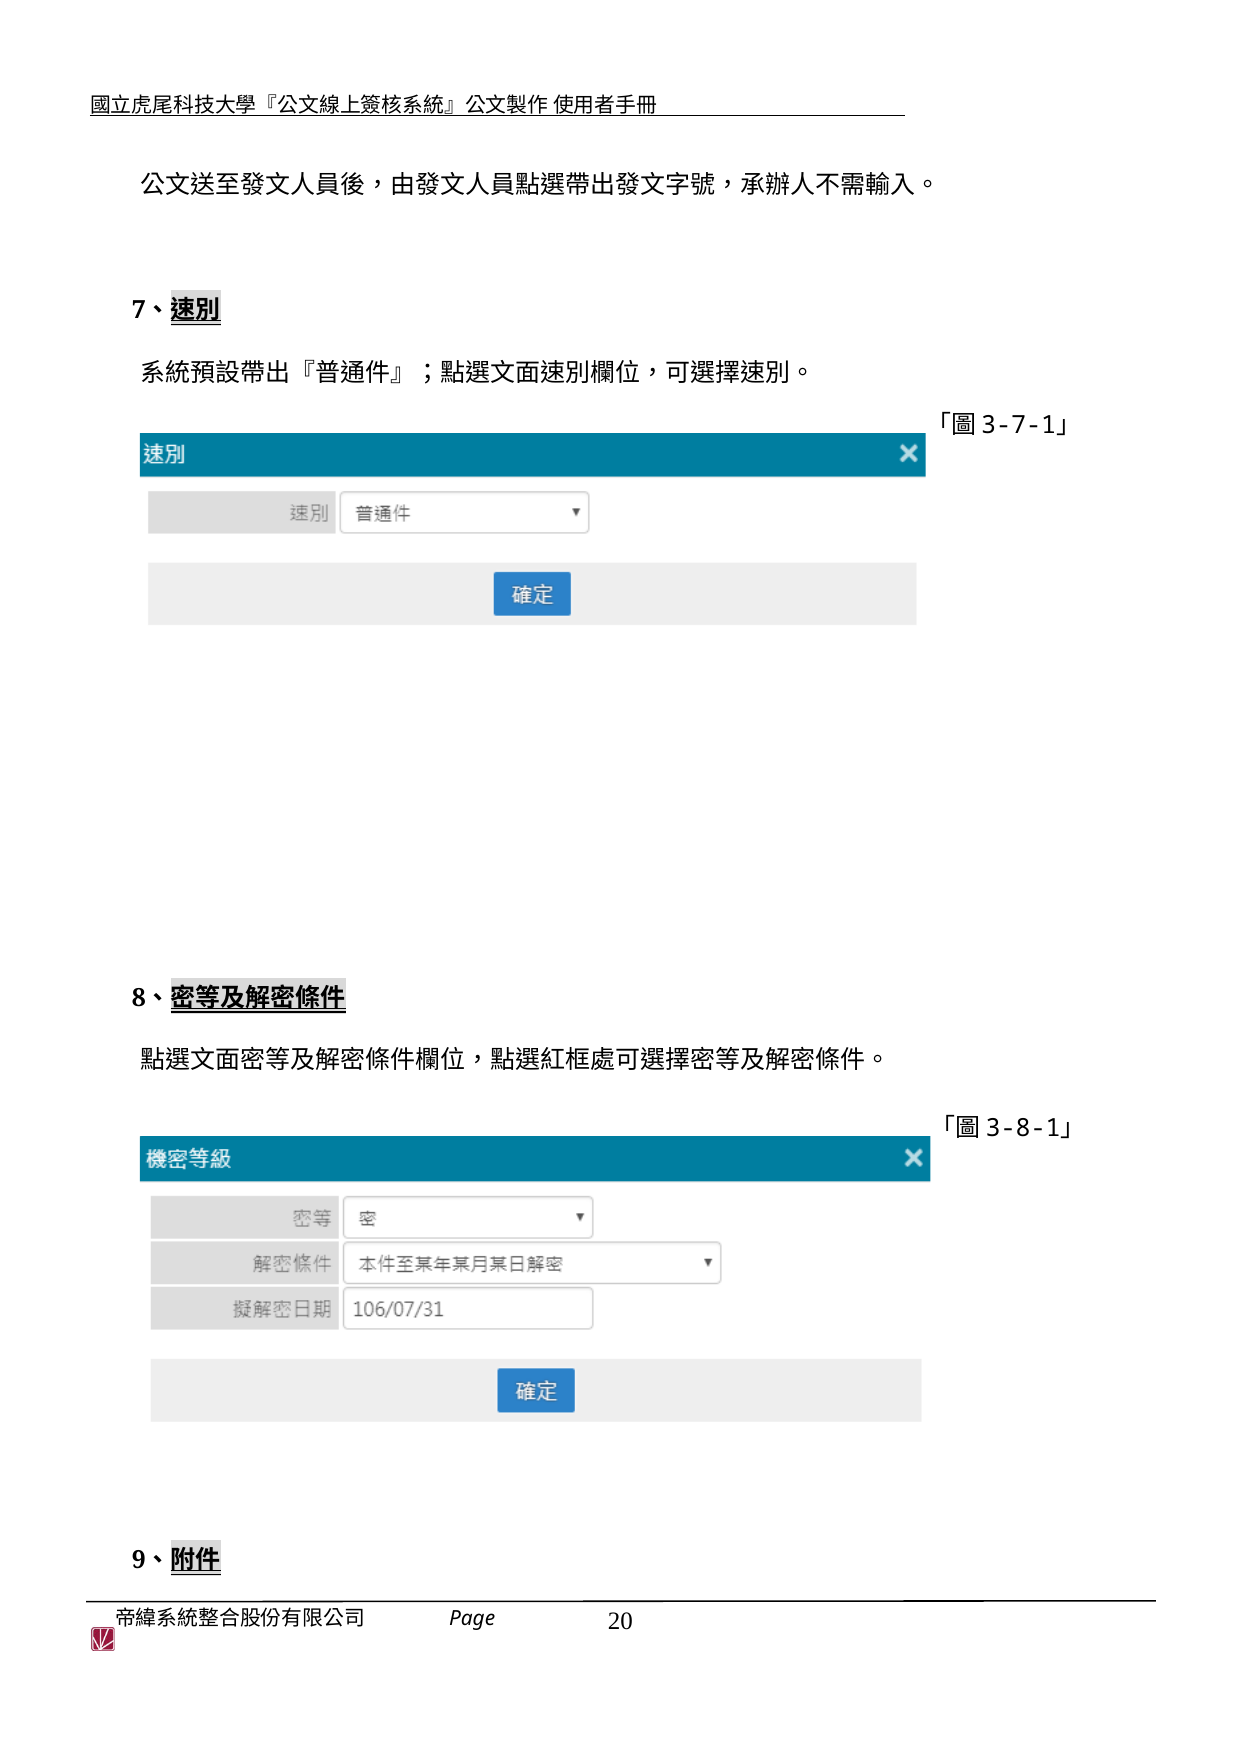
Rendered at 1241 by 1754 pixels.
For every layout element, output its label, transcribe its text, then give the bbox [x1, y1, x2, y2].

list 密等及解密條件 [132, 954, 1153, 1016]
list 附件 [132, 1516, 1153, 1579]
text 點選文面密等及解密條件欄位，點選紅框處可選擇密等及解密條件。 [140, 1016, 1153, 1079]
text 「圖3-7-1」 [140, 391, 1153, 954]
list 速別 [132, 266, 1153, 329]
text 系統預設帶出『普通件』；點選文面速別欄位，可選擇速別。 [140, 329, 1153, 391]
text 公文送至發文人員後，由發文人員點選帶出發文字號，承辦人不需輸入。 [140, 141, 1153, 266]
text 「圖3-8-1」 [140, 1079, 1153, 1516]
